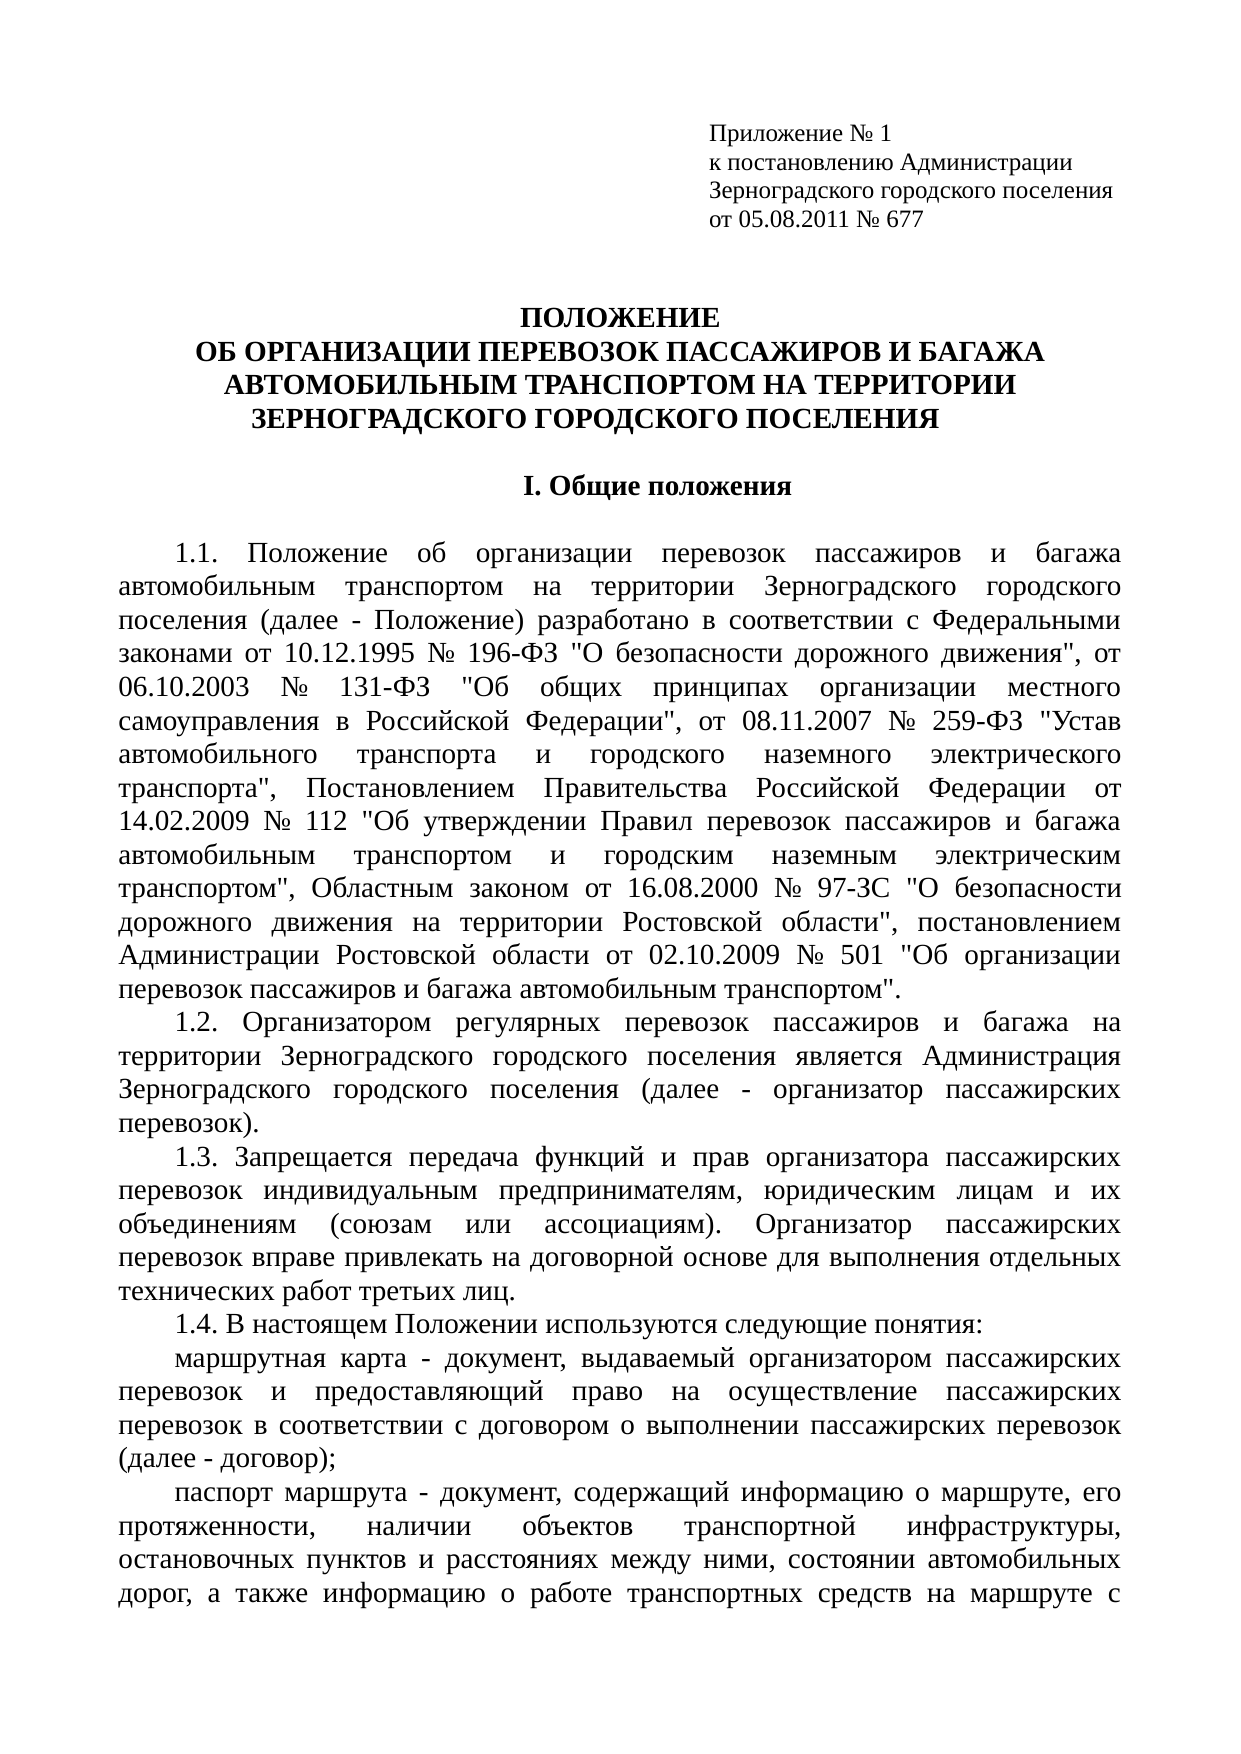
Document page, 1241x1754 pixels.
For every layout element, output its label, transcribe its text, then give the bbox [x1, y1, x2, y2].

text 1.4. В настоящем Положении используются следующие понятия: [118, 1306, 1122, 1340]
text Приложение № 1 [118, 118, 1122, 147]
text 1.1. Положение об организации перевозок пассажиров и багажа автомобильным транспортом на территории Зерноградского городского поселения (далее - Положение) разработано в соответствии с Федеральными законами от 10.12.1995 № 196-ФЗ "О безопасности дорожного движения", от 06.10.2003 № 131-ФЗ "Об общих принципах организации местного самоуправления в Российской Федерации", от 08.11.2007 № 259-ФЗ "Устав автомобильного транспорта и городского наземного электрического транспорта", Постановлением Правительства Российской Федерации от 14.02.2009 № 112 "Об утверждении Правил перевозок пассажиров и багажа автомобильным транспортом и городским наземным электрическим транспортом", Областным законом от 16.08.2000 № 97-ЗС "О безопасности дорожного движения на территории Ростовской области", постановлением Администрации Ростовской области от 02.10.2009 № 501 "Об организации перевозок пассажиров и багажа автомобильным транспортом". [118, 535, 1122, 1004]
text 1.2. Организатором регулярных перевозок пассажиров и багажа на территории Зерноградского городского поселения является Администрация Зерноградского городского поселения (далее - организатор пассажирских перевозок). [118, 1004, 1122, 1139]
text к постановлению Администрации [118, 147, 1122, 176]
text 1.3. Запрещается передача функций и прав организатора пассажирских перевозок индивидуальным предпринимателям, юридическим лицам и их объединениям (союзам или ассоциациям). Организатор пассажирских перевозок вправе привлекать на договорной основе для выполнения отдельных технических работ третьих лиц. [118, 1139, 1122, 1306]
text маршрутная карта - документ, выдаваемый организатором пассажирских перевозок и предоставляющий право на осуществление пассажирских перевозок в соответствии с договором о выполнении пассажирских перевозок (далее - договор); [118, 1340, 1122, 1474]
text от 05.08.2011 № 677 [118, 204, 1122, 233]
text I. Общие положения [118, 468, 1122, 501]
text Зерноградского городского поселения [118, 176, 1122, 204]
text паспорт маршрута - документ, содержащий информацию о маршруте, его протяженности, наличии объектов транспортной инфраструктуры, остановочных пунктов и расстояниях между ними, состоянии автомобильных дорог, а также информацию о работе транспортных средств на маршруте с [118, 1474, 1122, 1608]
title ПОЛОЖЕНИЕ [118, 300, 1122, 334]
title ОБ ОРГАНИЗАЦИИ ПЕРЕВОЗОК ПАССАЖИРОВ И БАГАЖА [118, 334, 1122, 367]
title АВТОМОБИЛЬНЫМ ТРАНСПОРТОМ НА ТЕРРИТОРИИ ЗЕРНОГРАДСКОГО ГОРОДСКОГО ПОСЕЛЕНИЯ [118, 367, 1122, 434]
